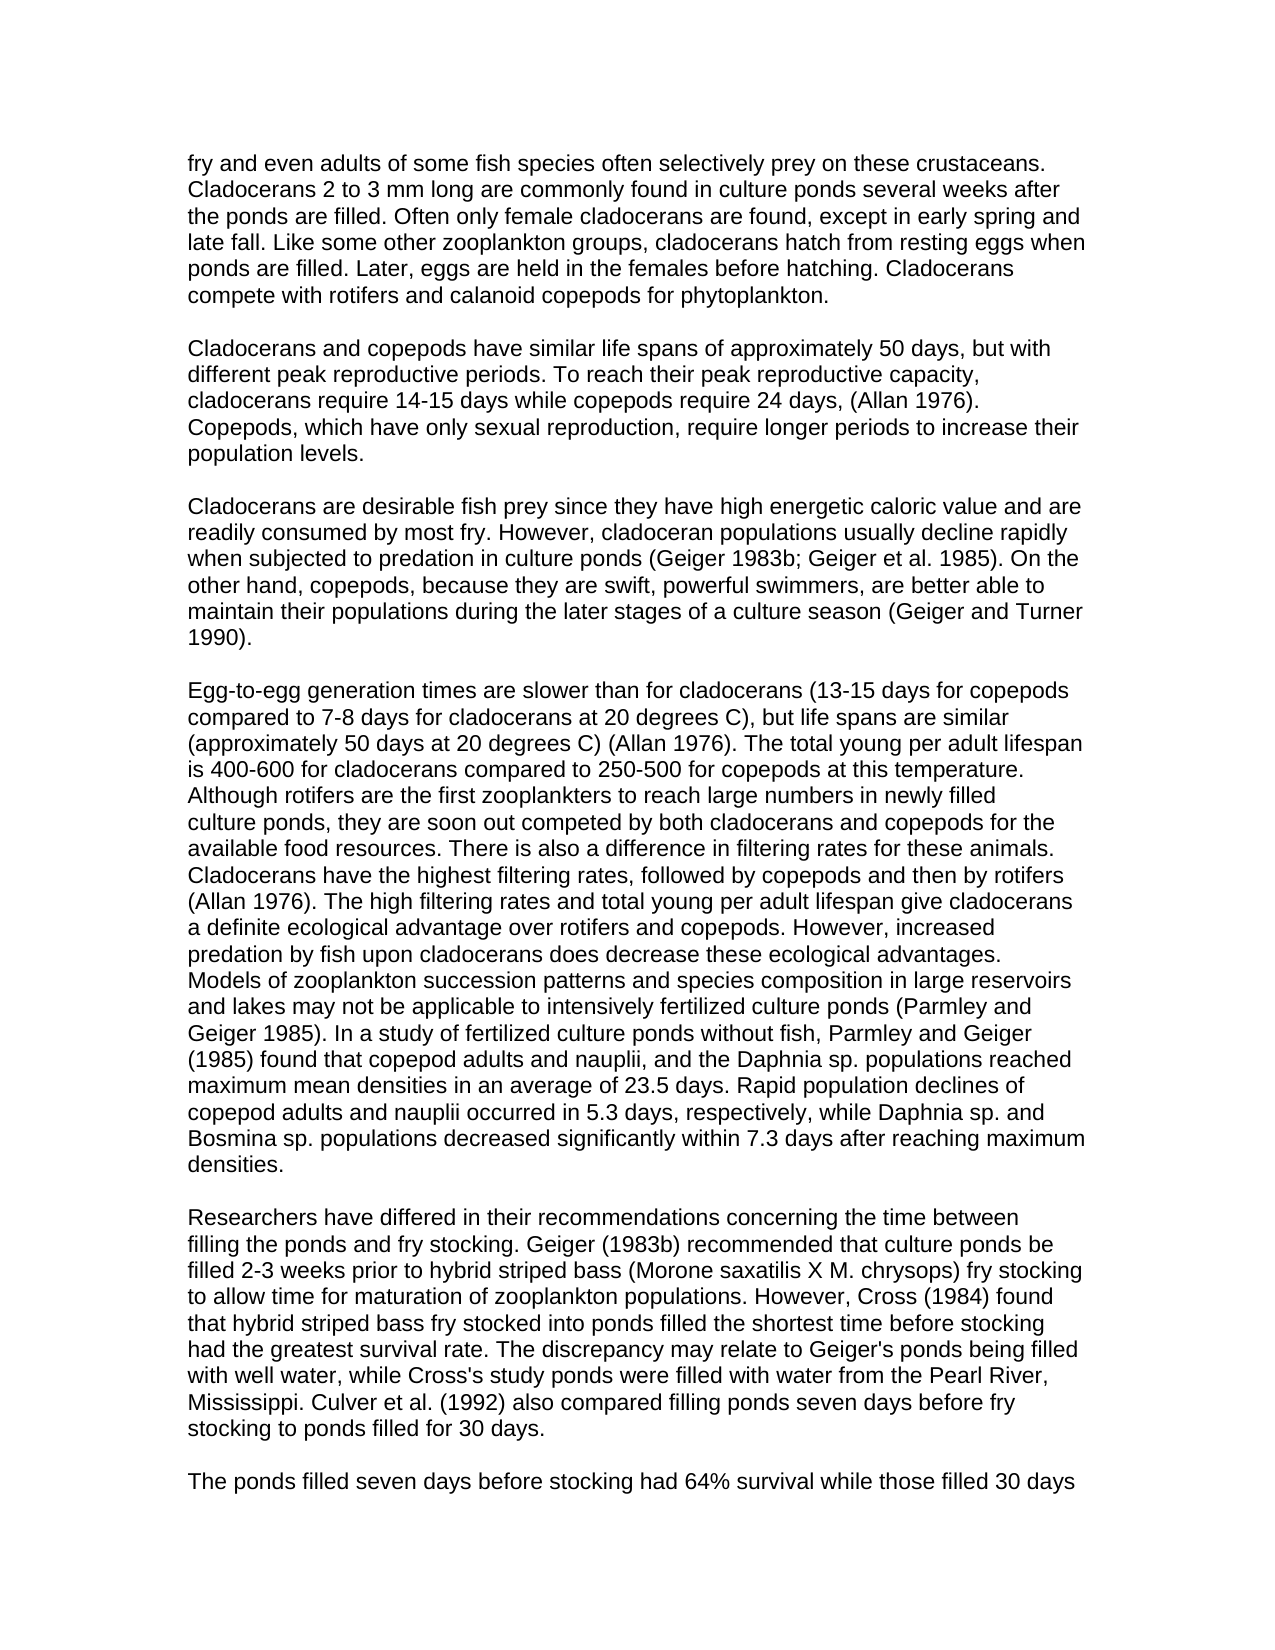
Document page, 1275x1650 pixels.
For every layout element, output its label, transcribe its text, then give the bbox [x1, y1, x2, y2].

text Egg-to-egg generation times are slower than for cladocerans (13-15 days for copepods [187, 677, 1087, 703]
text the ponds are filled. Often only female cladocerans are found, except in early spring and late fall. Like some other zooplankton groups, cladocerans hatch from resting eggs when ponds are filled. Later, eggs are held in the females before hatching. Cladocerans compete with rotifers and calanoid copepods for phytoplankton. [187, 203, 1087, 308]
text compared to 7-8 days for cladocerans at 20 degrees C), but life spans are similar (approximately 50 days at 20 degrees C) (Allan 1976). The total young per adult lifespan is 400-600 for cladocerans compared to 250-500 for copepods at this temperature. [187, 703, 1087, 782]
text culture ponds, they are soon out competed by both cladocerans and copepods for the available food resources. There is also a difference in filtering rates for these animals. Cladocerans have the highest filtering rates, followed by copepods and then by rotifers (Allan 1976). The high filtering rates and total young per adult lifespan give cladocerans a definite ecological advantage over rotifers and copepods. However, increased predation by fish upon cladocerans does decrease these ecological advantages. [187, 809, 1087, 967]
text and lakes may not be applicable to intensively fertilized culture ponds (Parmley and Geiger 1985). In a study of fertilized culture ponds without fish, Parmley and Geiger (1985) found that copepod adults and nauplii, and the Daphnia sp. populations reached maximum mean densities in an average of 23.5 days. Rapid population declines of copepod adults and nauplii occurred in 5.3 days, respectively, while Daphnia sp. and Bosmina sp. populations decreased significantly within 7.3 days after reaching maximum densities. [187, 993, 1087, 1178]
text The ponds filled seven days before stocking had 64% survival while those filled 30 days [187, 1468, 1087, 1494]
text Cladocerans and copepods have similar life spans of approximately 50 days, but with different peak reproductive periods. To reach their peak reproductive capacity, cladocerans require 14-15 days while copepods require 24 days, (Allan 1976). Copepods, which have only sexual reproduction, require longer periods to increase their population levels. [187, 334, 1087, 466]
text Cladocerans are desirable fish prey since they have high energetic caloric value and are [187, 493, 1087, 519]
text Models of zooplankton succession patterns and species composition in large reservoirs [187, 967, 1087, 993]
text filling the ponds and fry stocking. Geiger (1983b) recommended that culture ponds be filled 2-3 weeks prior to hybrid striped bass (Morone saxatilis X M. chrysops) fry stocking to allow time for maturation of zooplankton populations. However, Cross (1984) found that hybrid striped bass fry stocked into ponds filled the shortest time before stocking had the greatest survival rate. The discrepancy may relate to Geiger's ponds being filled with well water, while Cross's study ponds were filled with water from the Pearl River, Mississippi. Culver et al. (1992) also compared filling ponds seven days before fry stocking to ponds filled for 30 days. [187, 1231, 1087, 1441]
text Researchers have differed in their recommendations concerning the time between [187, 1204, 1087, 1231]
text Although rotifers are the first zooplankters to reach large numbers in newly filled [187, 782, 1087, 809]
text readily consumed by most fry. However, cladoceran populations usually decline rapidly when subjected to predation in culture ponds (Geiger 1983b; Geiger et al. 1985). On the other hand, copepods, because they are swift, powerful swimmers, are better able to maintain their populations during the later stages of a culture season (Geiger and Turner 1990). [187, 519, 1087, 651]
text fry and even adults of some fish species often selectively prey on these crustaceans. Cladocerans 2 to 3 mm long are commonly found in culture ponds several weeks after [187, 150, 1087, 203]
